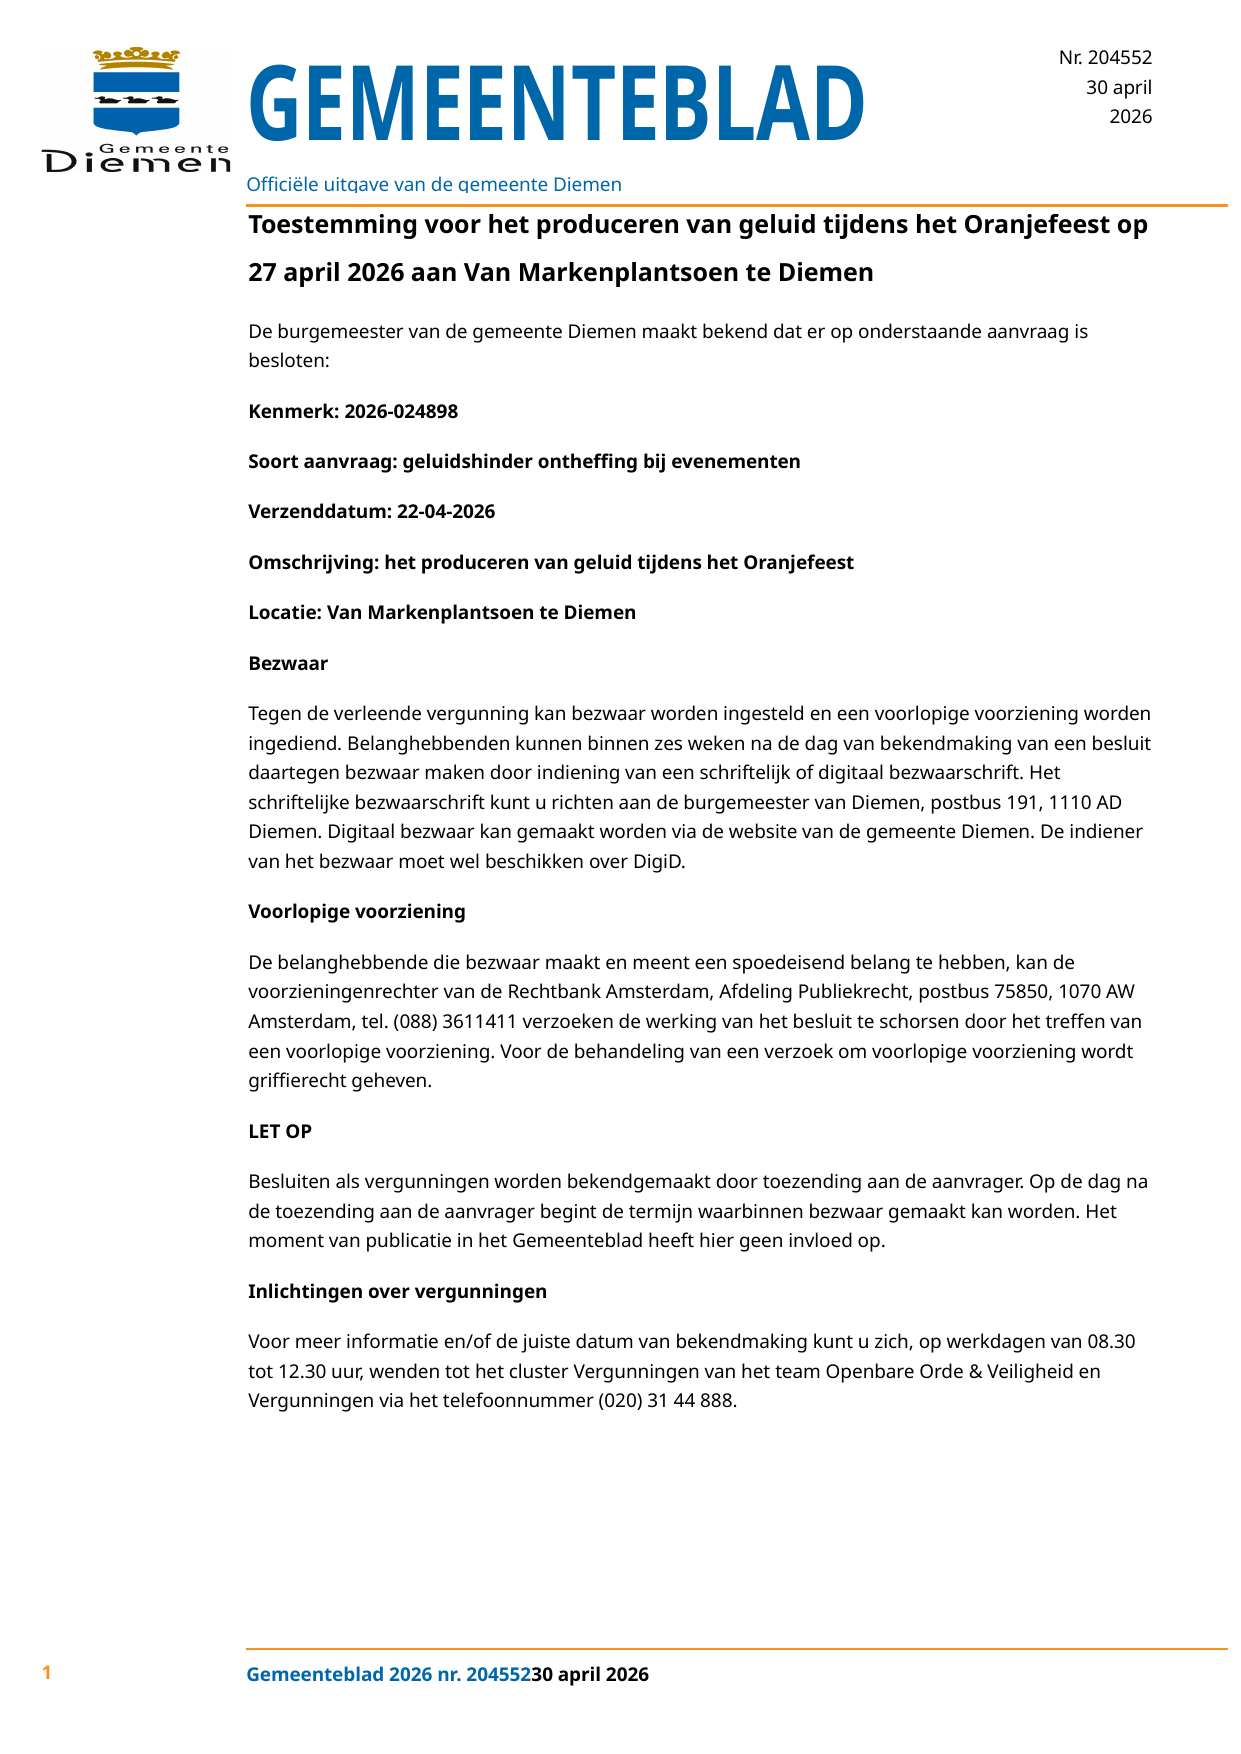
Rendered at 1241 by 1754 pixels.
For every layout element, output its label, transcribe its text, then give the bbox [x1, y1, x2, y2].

text Bezwaar [248, 650, 1152, 676]
text Soort aanvraag: geluidshinder ontheffing bij evenementen [248, 448, 1152, 474]
text Kenmerk: 2026-024898 [248, 398, 1152, 424]
text Inlichtingen over vergunningen [248, 1278, 1152, 1304]
text De belanghebbende die bezwaar maakt en meent een spoedeisend belang te hebben, kan de voorzieningenrechter van de Rechtbank Amsterdam, Afdeling Publiekrecht, postbus 75850, 1070 AW Amsterdam, tel. (088) 3611411 verzoeken de werking van het besluit te schorsen door het treffen van een voorlopige voorziening. Voor de behandeling van een verzoek om voorlopige voorziening wordt griffierecht geheven. [248, 949, 1152, 1093]
text De burgemeester van de gemeente Diemen maakt bekend dat er op onderstaande aanvraag is besloten: [248, 318, 1152, 373]
text Verzenddatum: 22-04-2026 [248, 499, 1152, 524]
text Voorlopige voorziening [248, 899, 1152, 924]
text Toestemming voor het produceren van geluid tijdens het Oranjefeest op 27 april 2026 aan Van Markenplantsoen te Diemen [248, 207, 1152, 288]
text Omschrijving: het produceren van geluid tijdens het Oranjefeest [248, 549, 1152, 575]
text Tegen de verleende vergunning kan bezwaar worden ingesteld en een voorlopige voorziening worden ingediend. Belanghebbenden kunnen binnen zes weken na de dag van bekendmaking van een besluit daartegen bezwaar maken door indiening van een schriftelijk of digitaal bezwaarschrift. Het schriftelijke bezwaarschrift kunt u richten aan de burgemeester van Diemen, postbus 191, 1110 AD Diemen. Digitaal bezwaar kan gemaakt worden via de website van de gemeente Diemen. De indiener van het bezwaar moet wel beschikken over DigiD. [248, 700, 1152, 874]
text LET OP [248, 1118, 1152, 1144]
text Voor meer informatie en/of de juiste datum van bekendmaking kunt u zich, op werkdagen van 08.30 tot 12.30 uur, wenden tot het cluster Vergunningen van het team Openbare Orde & Veiligheid en Vergunningen via het telefoonnummer (020) 31 44 888. [248, 1328, 1152, 1413]
text Besluiten als vergunningen worden bekendgemaakt door toezending aan de aanvrager. Op de dag na de toezending aan de aanvrager begint de termijn waarbinnen bezwaar gemaakt kan worden. Het moment van publicatie in het Gemeenteblad heeft hier geen invloed op. [248, 1168, 1152, 1253]
picture [41, 47, 231, 172]
text Locatie: Van Markenplantsoen te Diemen [248, 599, 1152, 625]
